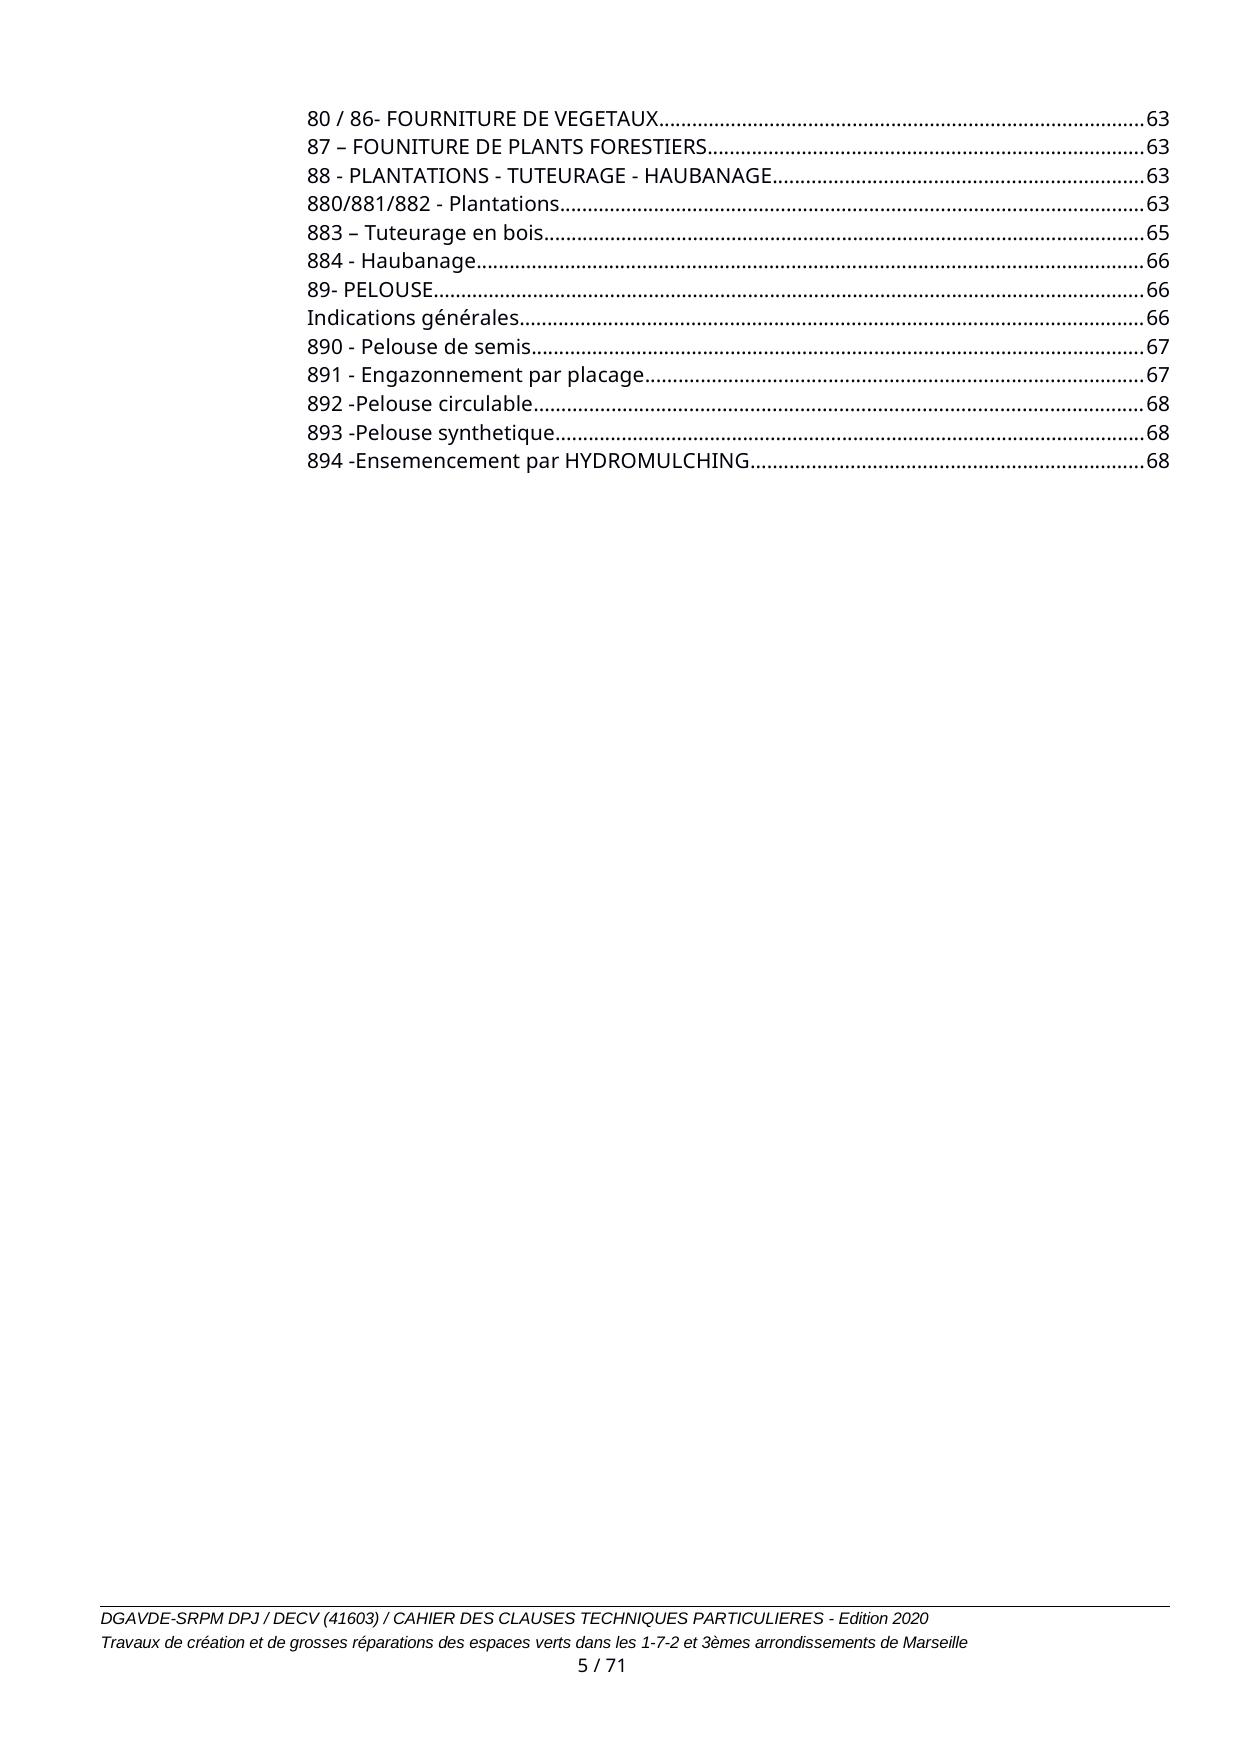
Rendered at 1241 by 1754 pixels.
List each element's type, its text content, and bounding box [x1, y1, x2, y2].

text 89- PELOUSE 66 [307, 275, 1170, 303]
text Indications générales 66 [307, 303, 1170, 332]
text 88 - PLANTATIONS - TUTEURAGE - HAUBANAGE 63 [307, 161, 1170, 189]
text 890 - Pelouse de semis 67 [307, 332, 1170, 360]
text 884 - Haubanage 66 [307, 246, 1170, 275]
text 80 / 86- FOURNITURE DE VEGETAUX 63 [307, 103, 1170, 132]
text 880/881/882 - Plantations 63 [307, 189, 1170, 218]
text 87 – FOUNITURE DE PLANTS FORESTIERS 63 [307, 132, 1170, 161]
text 883 – Tuteurage en bois 65 [307, 218, 1170, 246]
text 892 -Pelouse circulable 68 [307, 389, 1170, 417]
text 891 - Engazonnement par placage 67 [307, 360, 1170, 389]
text 894 -Ensemencement par HYDROMULCHING 68 [307, 446, 1170, 474]
text 893 -Pelouse synthetique 68 [307, 417, 1170, 446]
